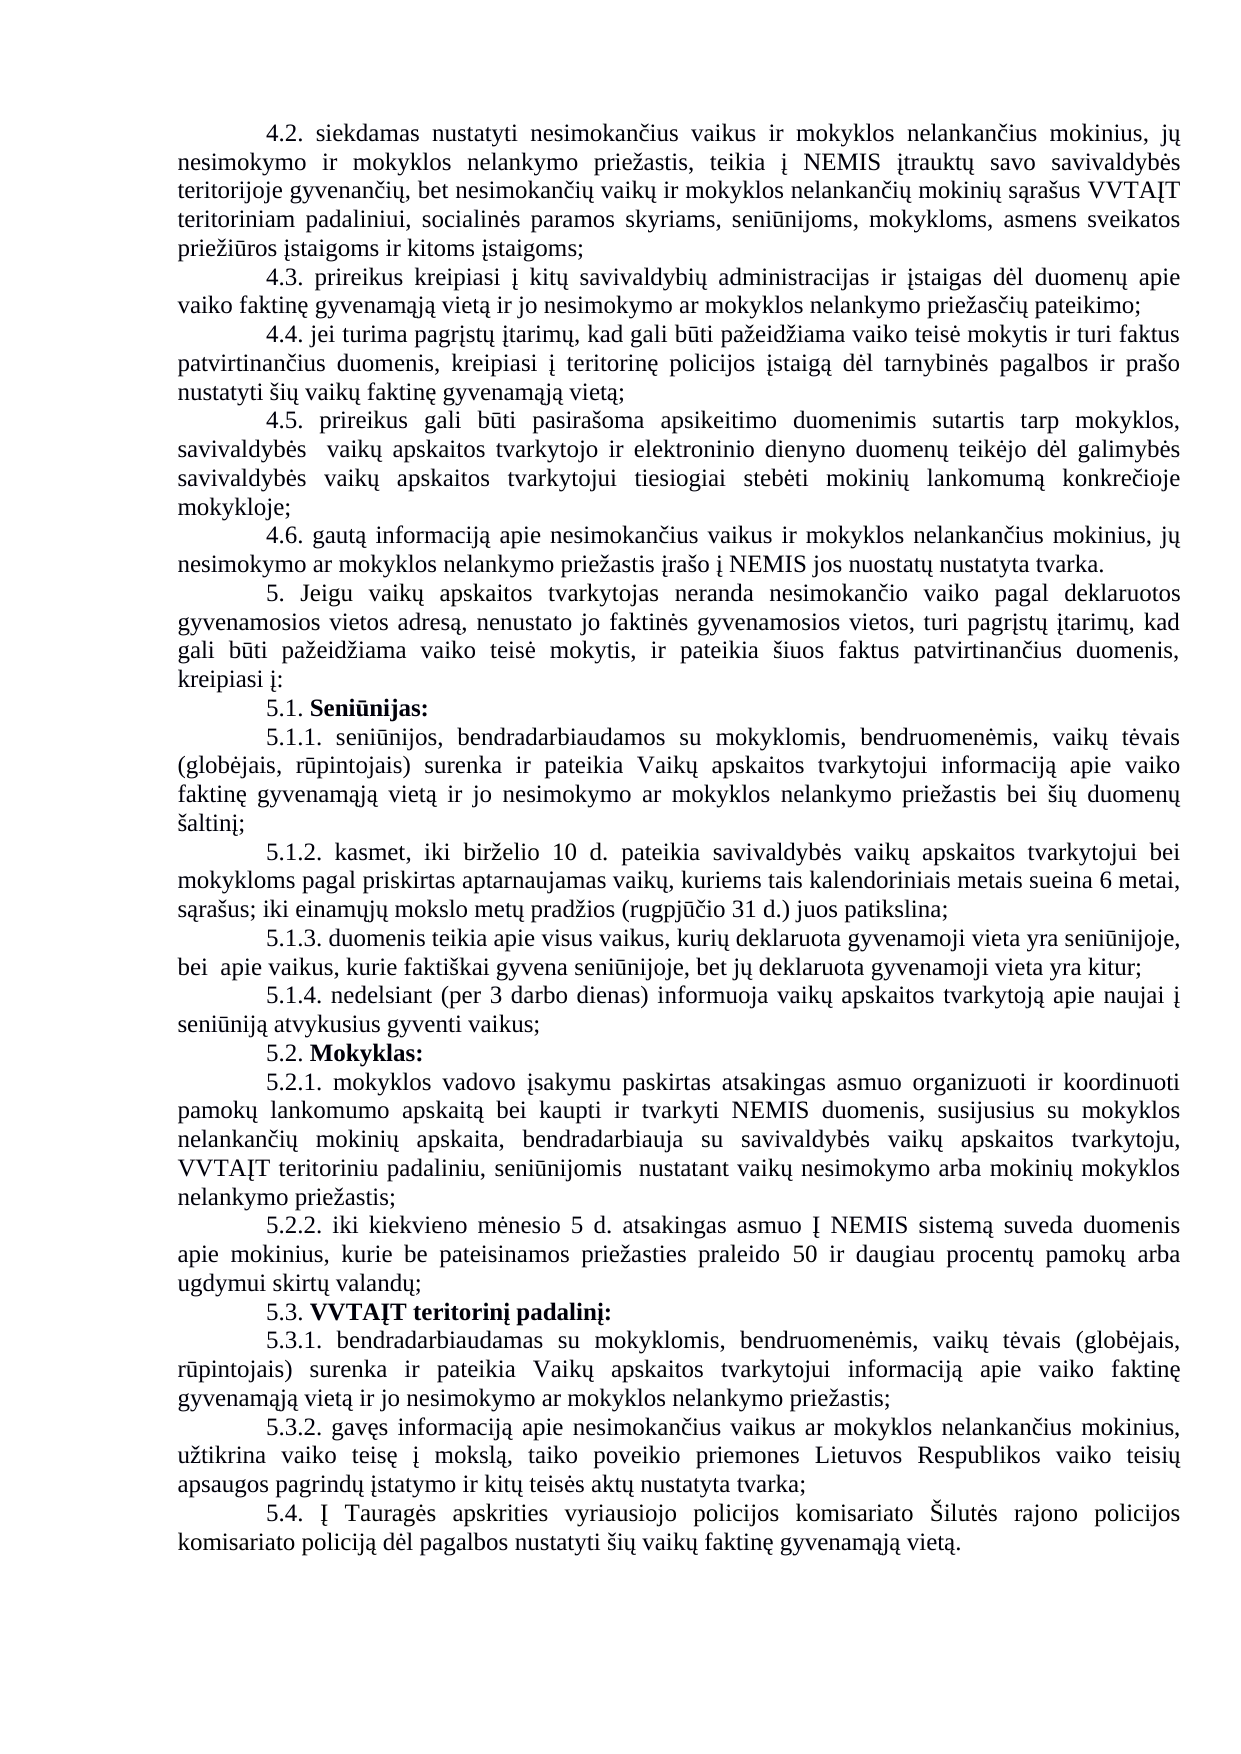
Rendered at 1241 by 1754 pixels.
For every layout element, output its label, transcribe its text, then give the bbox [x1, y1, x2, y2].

text 4.6. gautą informaciją apie nesimokančius vaikus ir mokyklos nelankančius mokinius, jų nesimokymo ar mokyklos nelankymo priežastis įrašo į NEMIS jos nuostatų nustatyta tvarka. [177, 521, 1181, 578]
text 5.3.1. bendradarbiaudamas su mokyklomis, bendruomenėmis, vaikų tėvais (globėjais, rūpintojais) surenka ir pateikia Vaikų apskaitos tvarkytojui informaciją apie vaiko faktinę gyvenamąją vietą ir jo nesimokymo ar mokyklos nelankymo priežastis; [177, 1326, 1181, 1412]
text 4.4. jei turima pagrįstų įtarimų, kad gali būti pažeidžiama vaiko teisė mokytis ir turi faktus patvirtinančius duomenis, kreipiasi į teritorinę policijos įstaigą dėl tarnybinės pagalbos ir prašo nustatyti šių vaikų faktinę gyvenamąją vietą; [177, 319, 1181, 406]
text 5.1.2. kasmet, iki birželio 10 d. pateikia savivaldybės vaikų apskaitos tvarkytojui bei mokykloms pagal priskirtas aptarnaujamas vaikų, kuriems tais kalendoriniais metais sueina 6 metai, sąrašus; iki einamųjų mokslo metų pradžios (rugpjūčio 31 d.) juos patikslina; [177, 837, 1181, 923]
text 5.1.1. seniūnijos, bendradarbiaudamos su mokyklomis, bendruomenėmis, vaikų tėvais (globėjais, rūpintojais) surenka ir pateikia Vaikų apskaitos tvarkytojui informaciją apie vaiko faktinę gyvenamąją vietą ir jo nesimokymo ar mokyklos nelankymo priežastis bei šių duomenų šaltinį; [177, 722, 1181, 837]
text 5.2.2. iki kiekvieno mėnesio 5 d. atsakingas asmuo Į NEMIS sistemą suveda duomenis apie mokinius, kurie be pateisinamos priežasties praleido 50 ir daugiau procentų pamokų arba ugdymui skirtų valandų; [177, 1211, 1181, 1297]
text 5.2.1. mokyklos vadovo įsakymu paskirtas atsakingas asmuo organizuoti ir koordinuoti pamokų lankomumo apskaitą bei kaupti ir tvarkyti NEMIS duomenis, susijusius su mokyklos nelankančių mokinių apskaita, bendradarbiauja su savivaldybės vaikų apskaitos tvarkytoju, VVTAĮT teritoriniu padaliniu, seniūnijomis nustatant vaikų nesimokymo arba mokinių mokyklos nelankymo priežastis; [177, 1067, 1181, 1211]
text 4.3. prireikus kreipiasi į kitų savivaldybių administracijas ir įstaigas dėl duomenų apie vaiko faktinę gyvenamąją vietą ir jo nesimokymo ar mokyklos nelankymo priežasčių pateikimo; [177, 262, 1181, 319]
text 5.1.3. duomenis teikia apie visus vaikus, kurių deklaruota gyvenamoji vieta yra seniūnijoje, bei apie vaikus, kurie faktiškai gyvena seniūnijoje, bet jų deklaruota gyvenamoji vieta yra kitur; [177, 923, 1181, 981]
text 5.2. Mokyklas: [177, 1038, 1181, 1067]
text 5.4. Į Tauragės apskrities vyriausiojo policijos komisariato Šilutės rajono policijos komisariato policiją dėl pagalbos nustatyti šių vaikų faktinę gyvenamąją vietą. [177, 1498, 1181, 1556]
text 4.5. prireikus gali būti pasirašoma apsikeitimo duomenimis sutartis tarp mokyklos, savivaldybės vaikų apskaitos tvarkytojo ir elektroninio dienyno duomenų teikėjo dėl galimybės savivaldybės vaikų apskaitos tvarkytojui tiesiogiai stebėti mokinių lankomumą konkrečioje mokykloje; [177, 406, 1181, 521]
text 5. Jeigu vaikų apskaitos tvarkytojas neranda nesimokančio vaiko pagal deklaruotos gyvenamosios vietos adresą, nenustato jo faktinės gyvenamosios vietos, turi pagrįstų įtarimų, kad gali būti pažeidžiama vaiko teisė mokytis, ir pateikia šiuos faktus patvirtinančius duomenis, kreipiasi į: [177, 578, 1181, 693]
text 5.3.2. gavęs informaciją apie nesimokančius vaikus ar mokyklos nelankančius mokinius, užtikrina vaiko teisę į mokslą, taiko poveikio priemones Lietuvos Respublikos vaiko teisių apsaugos pagrindų įstatymo ir kitų teisės aktų nustatyta tvarka; [177, 1412, 1181, 1498]
text 5.1.4. nedelsiant (per 3 darbo dienas) informuoja vaikų apskaitos tvarkytoją apie naujai į seniūniją atvykusius gyventi vaikus; [177, 981, 1181, 1038]
text 4.2. siekdamas nustatyti nesimokančius vaikus ir mokyklos nelankančius mokinius, jų nesimokymo ir mokyklos nelankymo priežastis, teikia į NEMIS įtrauktų savo savivaldybės teritorijoje gyvenančių, bet nesimokančių vaikų ir mokyklos nelankančių mokinių sąrašus VVTAĮT teritoriniam padaliniui, socialinės paramos skyriams, seniūnijoms, mokykloms, asmens sveikatos priežiūros įstaigoms ir kitoms įstaigoms; [177, 118, 1181, 262]
text 5.3. VVTAĮT teritorinį padalinį: [177, 1297, 1181, 1326]
text 5.1. Seniūnijas: [177, 693, 1181, 722]
